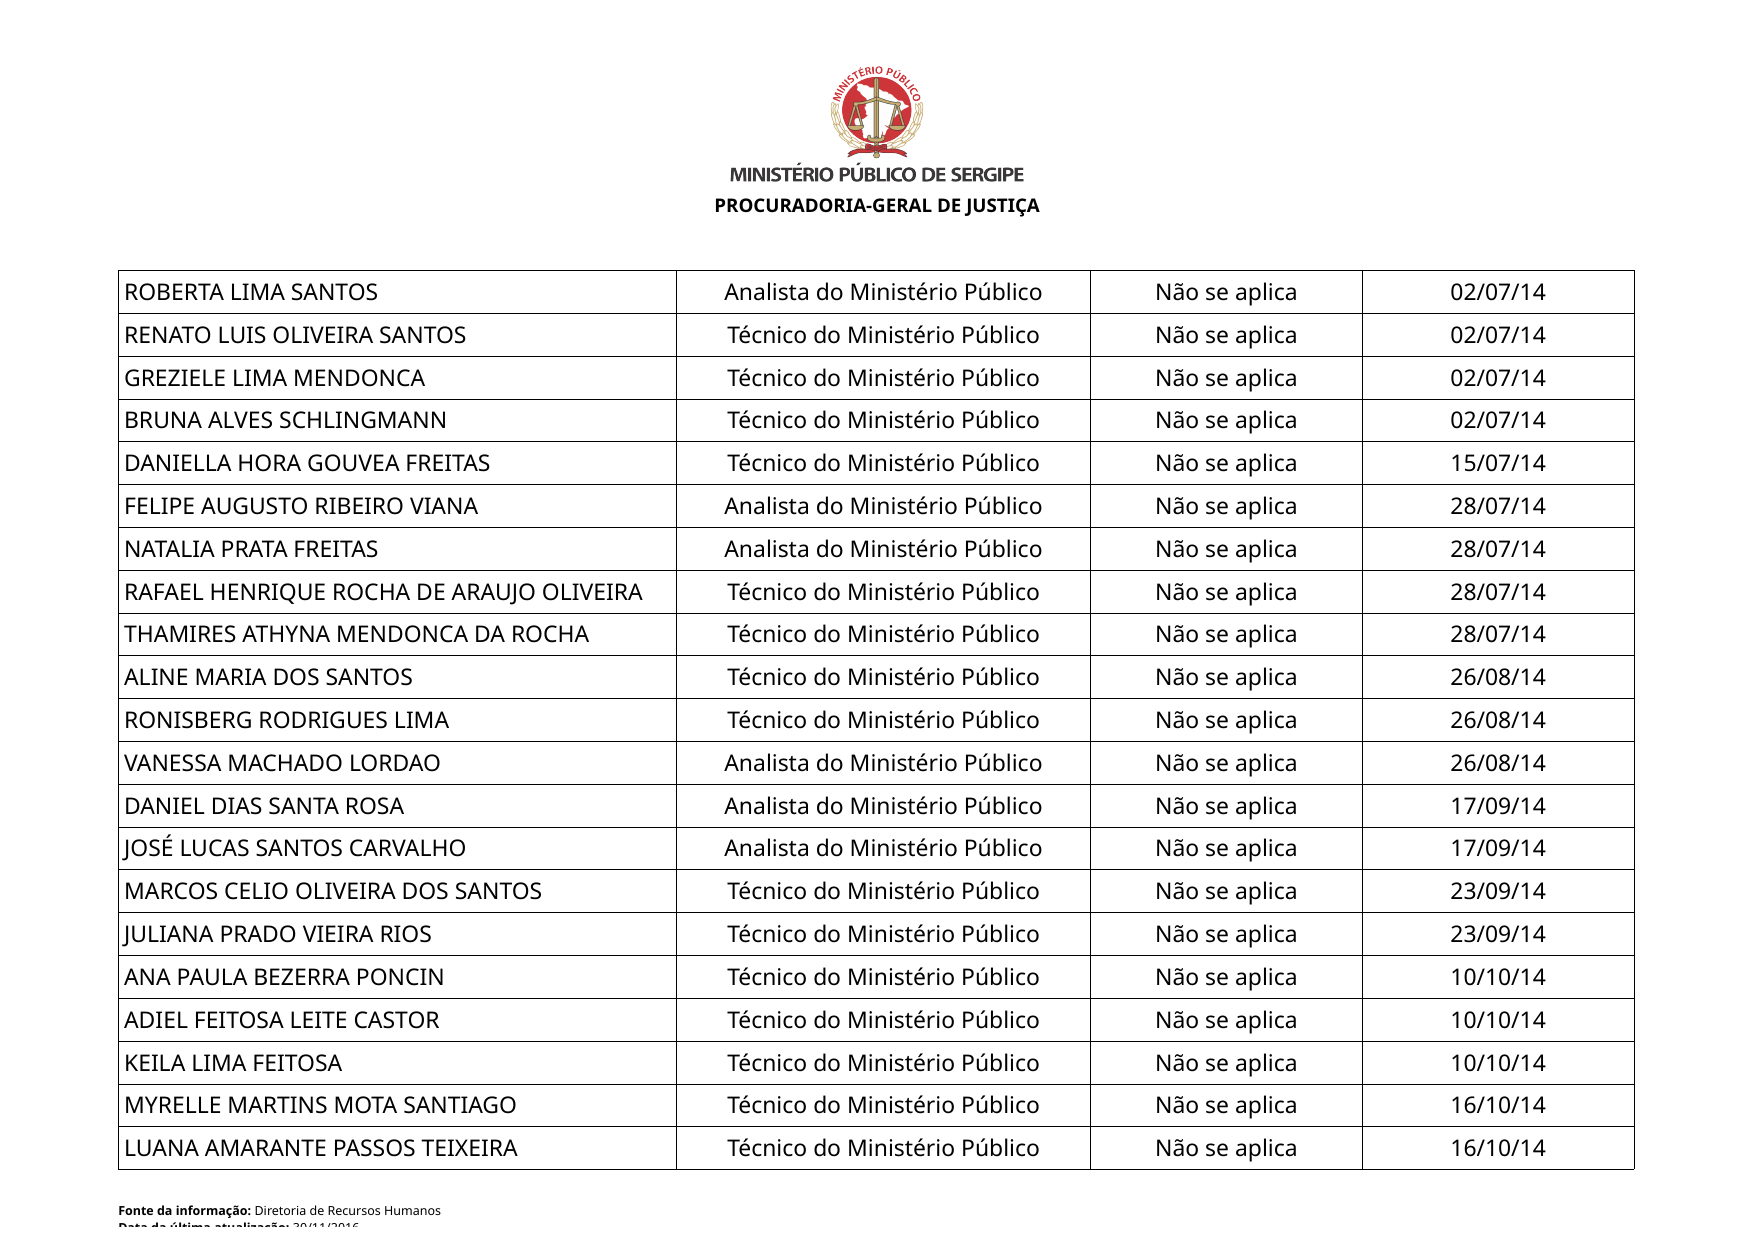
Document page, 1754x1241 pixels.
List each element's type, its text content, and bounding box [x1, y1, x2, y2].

table_cell Técnico do Ministério Público [677, 1127, 1090, 1169]
table_cell MARCOS CELIO OLIVEIRA DOS SANTOS [119, 870, 676, 912]
table_cell 26/08/14 [1363, 742, 1634, 784]
table_cell ALINE MARIA DOS SANTOS [119, 656, 676, 698]
table_cell ANA PAULA BEZERRA PONCIN [119, 956, 676, 998]
table_cell 26/08/14 [1363, 656, 1634, 698]
table_cell BRUNA ALVES SCHLINGMANN [119, 400, 676, 441]
table_cell ROBERTA LIMA SANTOS [119, 271, 676, 313]
table_cell FELIPE AUGUSTO RIBEIRO VIANA [119, 485, 676, 527]
table_cell Técnico do Ministério Público [677, 614, 1090, 655]
table_cell GREZIELE LIMA MENDONCA [119, 357, 676, 398]
table_cell 26/08/14 [1363, 699, 1634, 741]
table_cell 17/09/14 [1363, 828, 1634, 869]
table_cell LUANA AMARANTE PASSOS TEIXEIRA [119, 1127, 676, 1169]
table_cell Técnico do Ministério Público [677, 400, 1090, 441]
table_cell Não se aplica [1091, 870, 1362, 912]
table_cell JOSÉ LUCAS SANTOS CARVALHO [119, 828, 676, 869]
table_cell Não se aplica [1091, 913, 1362, 955]
table_cell Técnico do Ministério Público [677, 357, 1090, 398]
table_cell 28/07/14 [1363, 614, 1634, 655]
table_cell Não se aplica [1091, 571, 1362, 612]
table_cell Técnico do Ministério Público [677, 913, 1090, 955]
picture [730, 66, 1024, 185]
table_cell Analista do Ministério Público [677, 271, 1090, 313]
table_cell Técnico do Ministério Público [677, 314, 1090, 356]
table_cell 16/10/14 [1363, 1127, 1634, 1169]
table_cell Não se aplica [1091, 614, 1362, 655]
table_cell RONISBERG RODRIGUES LIMA [119, 699, 676, 741]
table_cell Não se aplica [1091, 956, 1362, 998]
table_cell RENATO LUIS OLIVEIRA SANTOS [119, 314, 676, 356]
table_cell Não se aplica [1091, 699, 1362, 741]
table_cell Não se aplica [1091, 828, 1362, 869]
table_cell Técnico do Ministério Público [677, 999, 1090, 1041]
table_cell 28/07/14 [1363, 485, 1634, 527]
table_cell Técnico do Ministério Público [677, 656, 1090, 698]
table_cell Não se aplica [1091, 1042, 1362, 1083]
table_cell 16/10/14 [1363, 1085, 1634, 1126]
table_cell 17/09/14 [1363, 785, 1634, 827]
table_cell 02/07/14 [1363, 314, 1634, 356]
table_cell Não se aplica [1091, 1085, 1362, 1126]
table_cell Técnico do Ministério Público [677, 699, 1090, 741]
table_cell DANIELLA HORA GOUVEA FREITAS [119, 442, 676, 484]
table_cell Não se aplica [1091, 785, 1362, 827]
table_cell 10/10/14 [1363, 956, 1634, 998]
table_cell KEILA LIMA FEITOSA [119, 1042, 676, 1083]
table_cell RAFAEL HENRIQUE ROCHA DE ARAUJO OLIVEIRA [119, 571, 676, 612]
table_cell ADIEL FEITOSA LEITE CASTOR [119, 999, 676, 1041]
table_cell Técnico do Ministério Público [677, 956, 1090, 998]
table_cell Não se aplica [1091, 271, 1362, 313]
table_cell Não se aplica [1091, 314, 1362, 356]
table_cell Não se aplica [1091, 357, 1362, 398]
table_cell Técnico do Ministério Público [677, 1085, 1090, 1126]
table_cell 10/10/14 [1363, 999, 1634, 1041]
table_cell Técnico do Ministério Público [677, 571, 1090, 612]
table_cell Analista do Ministério Público [677, 742, 1090, 784]
table_cell 02/07/14 [1363, 357, 1634, 398]
table_cell Analista do Ministério Público [677, 485, 1090, 527]
table_cell Analista do Ministério Público [677, 785, 1090, 827]
table_cell THAMIRES ATHYNA MENDONCA DA ROCHA [119, 614, 676, 655]
table_cell Não se aplica [1091, 400, 1362, 441]
table_cell Não se aplica [1091, 528, 1362, 570]
table_cell DANIEL DIAS SANTA ROSA [119, 785, 676, 827]
table_cell MYRELLE MARTINS MOTA SANTIAGO [119, 1085, 676, 1126]
table_cell VANESSA MACHADO LORDAO [119, 742, 676, 784]
table_cell Analista do Ministério Público [677, 528, 1090, 570]
table_cell 23/09/14 [1363, 870, 1634, 912]
table_cell NATALIA PRATA FREITAS [119, 528, 676, 570]
table_cell Não se aplica [1091, 742, 1362, 784]
table_cell JULIANA PRADO VIEIRA RIOS [119, 913, 676, 955]
table_cell 15/07/14 [1363, 442, 1634, 484]
table_cell 28/07/14 [1363, 528, 1634, 570]
table_cell 02/07/14 [1363, 400, 1634, 441]
table_cell 28/07/14 [1363, 571, 1634, 612]
table_cell Técnico do Ministério Público [677, 870, 1090, 912]
table_cell Não se aplica [1091, 1127, 1362, 1169]
table_cell 23/09/14 [1363, 913, 1634, 955]
table_cell Não se aplica [1091, 442, 1362, 484]
table_cell Não se aplica [1091, 999, 1362, 1041]
table_cell Técnico do Ministério Público [677, 442, 1090, 484]
table_cell 10/10/14 [1363, 1042, 1634, 1083]
table_cell Não se aplica [1091, 485, 1362, 527]
table_cell 02/07/14 [1363, 271, 1634, 313]
table_cell Analista do Ministério Público [677, 828, 1090, 869]
table_cell Técnico do Ministério Público [677, 1042, 1090, 1083]
table_cell Não se aplica [1091, 656, 1362, 698]
